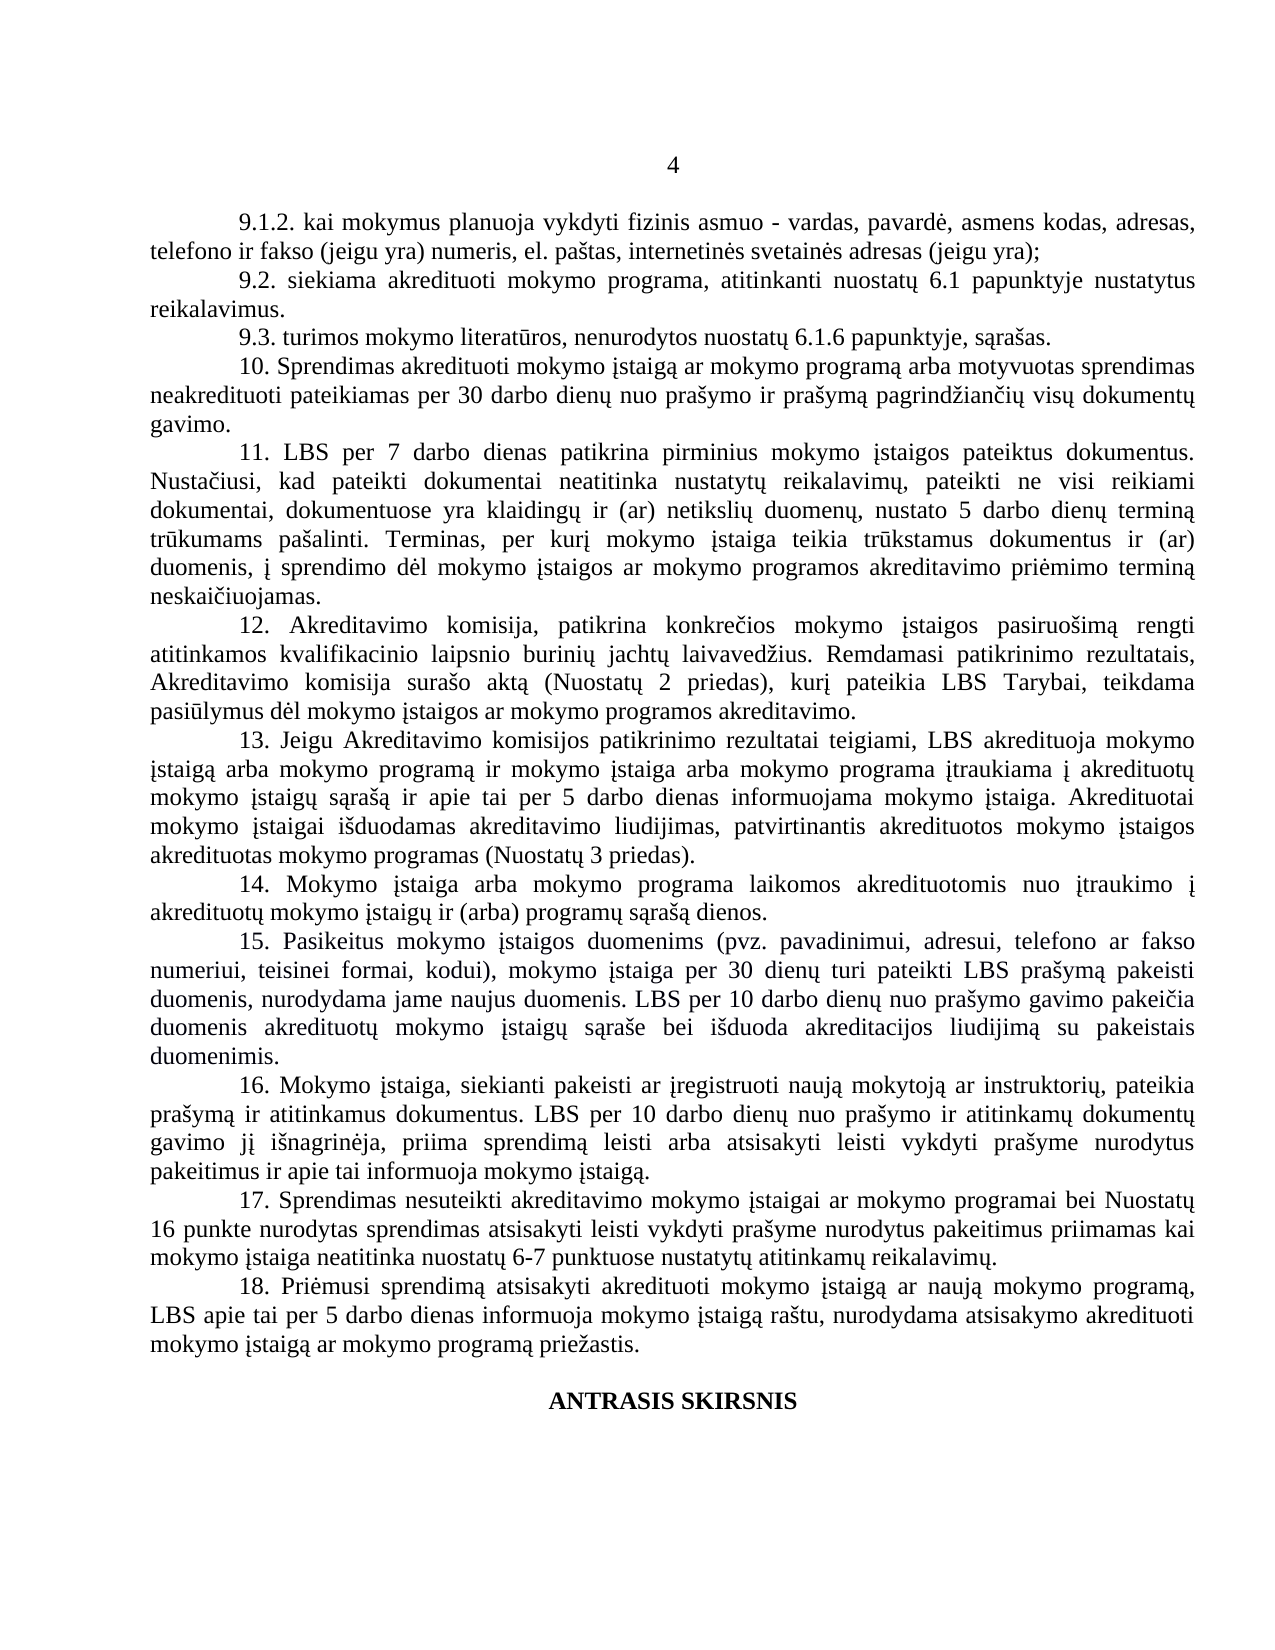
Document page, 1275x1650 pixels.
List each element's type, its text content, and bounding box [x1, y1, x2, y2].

text 9.1.2. kai mokymus planuoja vykdyti fizinis asmuo - vardas, pavardė, asmens kodas, adresas, telefono ir fakso (jeigu yra) numeris, el. paštas, internetinės svetainės adresas (jeigu yra); [150, 207, 1196, 265]
text 18. Priėmusi sprendimą atsisakyti akredituoti mokymo įstaigą ar naują mokymo programą, LBS apie tai per 5 darbo dienas informuoja mokymo įstaigą raštu, nurodydama atsisakymo akredituoti mokymo įstaigą ar mokymo programą priežastis. [150, 1271, 1196, 1357]
text 16. Mokymo įstaiga, siekianti pakeisti ar įregistruoti naują mokytoją ar instruktorių, pateikia prašymą ir atitinkamus dokumentus. LBS per 10 darbo dienų nuo prašymo ir atitinkamų dokumentų gavimo jį išnagrinėja, priima sprendimą leisti arba atsisakyti leisti vykdyti prašyme nurodytus pakeitimus ir apie tai informuoja mokymo įstaigą. [150, 1070, 1196, 1185]
text 12. Akreditavimo komisija, patikrina konkrečios mokymo įstaigos pasiruošimą rengti atitinkamos kvalifikacinio laipsnio burinių jachtų laivavedžius. Remdamasi patikrinimo rezultatais, Akreditavimo komisija surašo aktą (Nuostatų 2 priedas), kurį pateikia LBS Tarybai, teikdama pasiūlymus dėl mokymo įstaigos ar mokymo programos akreditavimo. [150, 610, 1196, 725]
text 9.3. turimos mokymo literatūros, nenurodytos nuostatų 6.1.6 papunktyje, sąrašas. [150, 322, 1196, 351]
text 11. LBS per 7 darbo dienas patikrina pirminius mokymo įstaigos pateiktus dokumentus. Nustačiusi, kad pateikti dokumentai neatitinka nustatytų reikalavimų, pateikti ne visi reikiami dokumentai, dokumentuose yra klaidingų ir (ar) netikslių duomenų, nustato 5 darbo dienų terminą trūkumams pašalinti. Terminas, per kurį mokymo įstaiga teikia trūkstamus dokumentus ir (ar) duomenis, į sprendimo dėl mokymo įstaigos ar mokymo programos akreditavimo priėmimo terminą neskaičiuojamas. [150, 437, 1196, 610]
text 13. Jeigu Akreditavimo komisijos patikrinimo rezultatai teigiami, LBS akredituoja mokymo įstaigą arba mokymo programą ir mokymo įstaiga arba mokymo programa įtraukiama į akredituotų mokymo įstaigų sąrašą ir apie tai per 5 darbo dienas informuojama mokymo įstaiga. Akredituotai mokymo įstaigai išduodamas akreditavimo liudijimas, patvirtinantis akredituotos mokymo įstaigos akredituotas mokymo programas (Nuostatų 3 priedas). [150, 725, 1196, 869]
text 10. Sprendimas akredituoti mokymo įstaigą ar mokymo programą arba motyvuotas sprendimas neakredituoti pateikiamas per 30 darbo dienų nuo prašymo ir prašymą pagrindžiančių visų dokumentų gavimo. [150, 351, 1196, 437]
text 9.2. siekiama akredituoti mokymo programa, atitinkanti nuostatų 6.1 papunktyje nustatytus reikalavimus. [150, 265, 1196, 322]
text 14. Mokymo įstaiga arba mokymo programa laikomos akredituotomis nuo įtraukimo į akredituotų mokymo įstaigų ir (arba) programų sąrašą dienos. [150, 869, 1196, 926]
text 17. Sprendimas nesuteikti akreditavimo mokymo įstaigai ar mokymo programai bei Nuostatų 16 punkte nurodytas sprendimas atsisakyti leisti vykdyti prašyme nurodytus pakeitimus priimamas kai mokymo įstaiga neatitinka nuostatų 6-7 punktuose nustatytų atitinkamų reikalavimų. [150, 1185, 1196, 1271]
text ANTRASIS SKIRSNIS [150, 1386, 1196, 1415]
text 15. Pasikeitus mokymo įstaigos duomenims (pvz. pavadinimui, adresui, telefono ar fakso numeriui, teisinei formai, kodui), mokymo įstaiga per 30 dienų turi pateikti LBS prašymą pakeisti duomenis, nurodydama jame naujus duomenis. LBS per 10 darbo dienų nuo prašymo gavimo pakeičia duomenis akredituotų mokymo įstaigų sąraše bei išduoda akreditacijos liudijimą su pakeistais duomenimis. [150, 926, 1196, 1070]
